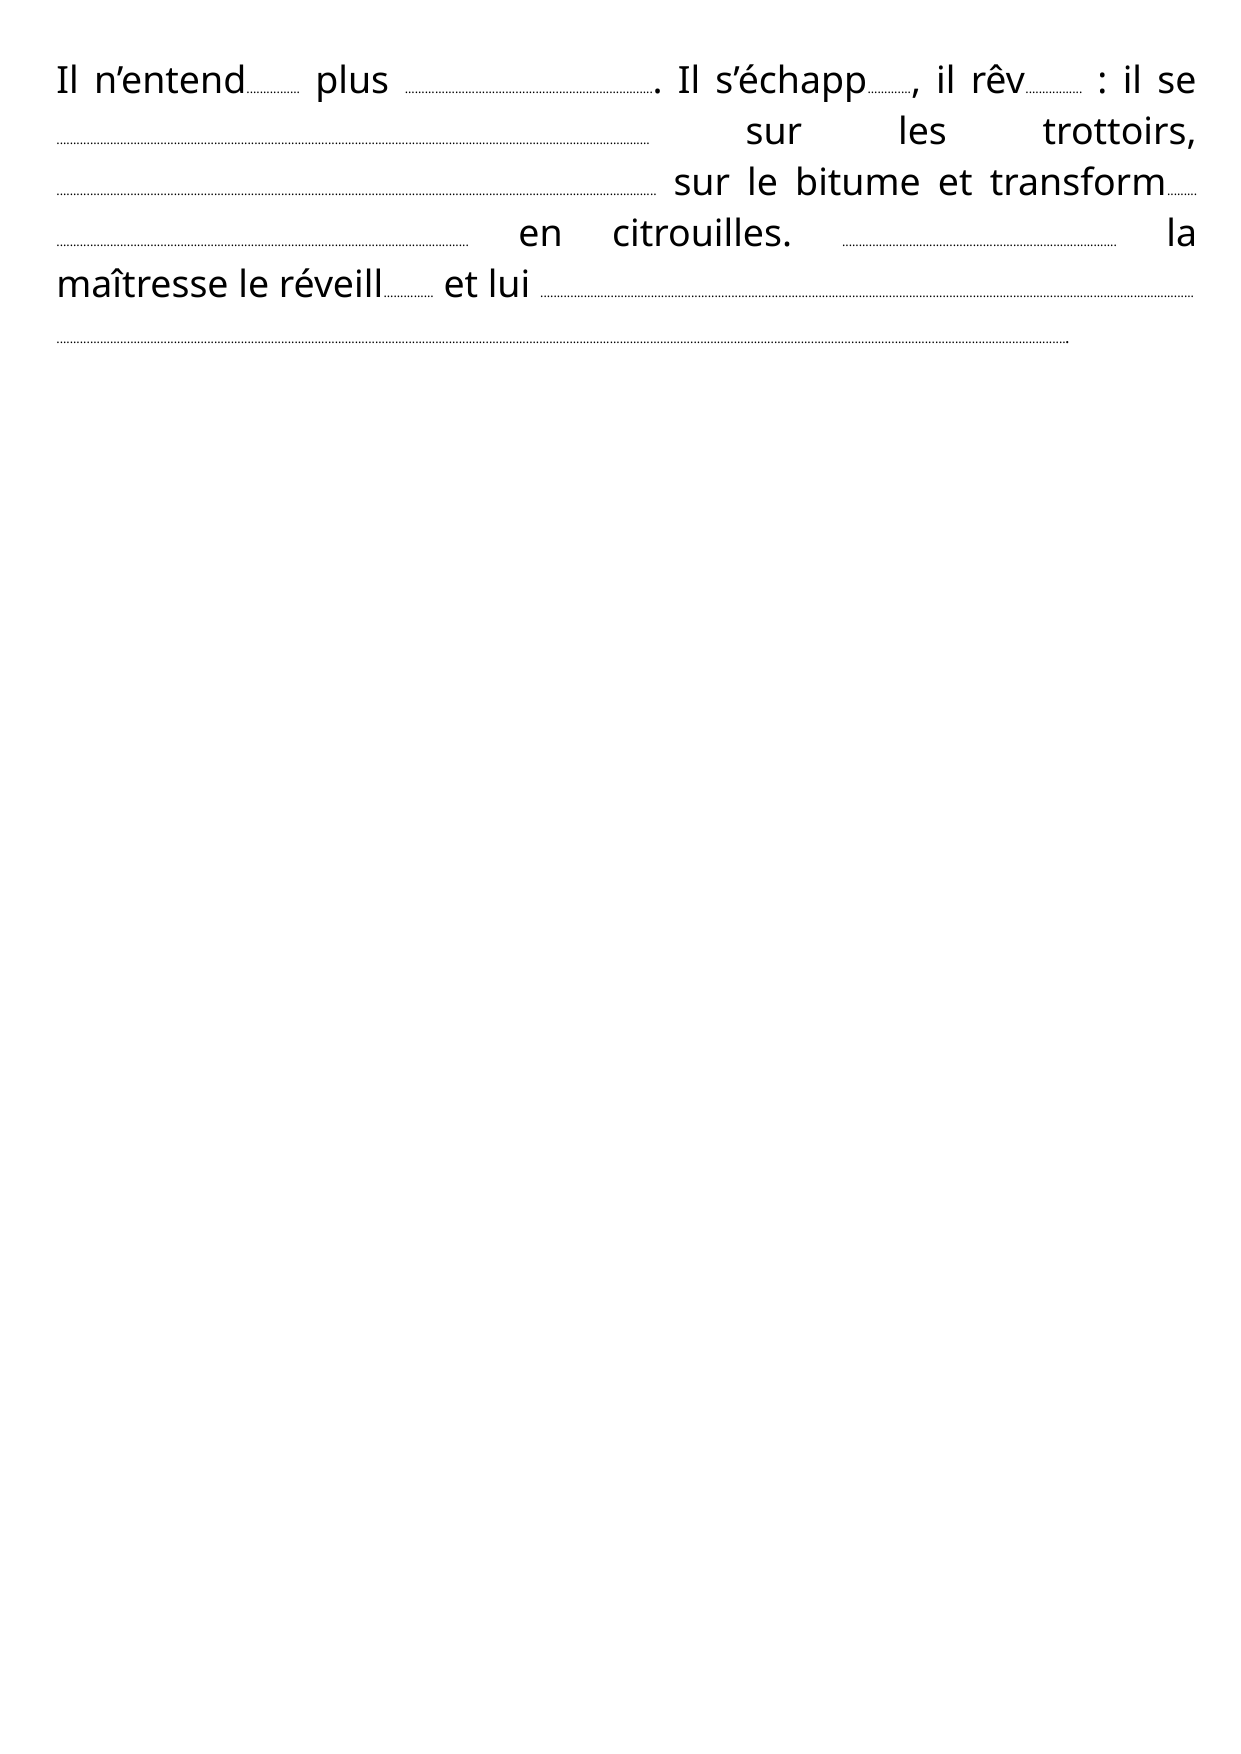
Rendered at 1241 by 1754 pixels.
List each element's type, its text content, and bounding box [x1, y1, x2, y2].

text Il n’entend................ plus ........................................................................... Il s’échapp............., il rêv................. : il se ................................................................................................................................................................................. sur les trottoirs, ................................................................................................................................................................................... sur le bitume et transform......... ........................................................................................................................... en citrouilles. .................................................................................. la maîtresse le réveill............... et lui ................................................................................................................................................................................................... [56, 53, 1197, 308]
text .............................................................................................................................................................................................................................................................................................................. [56, 325, 1197, 348]
